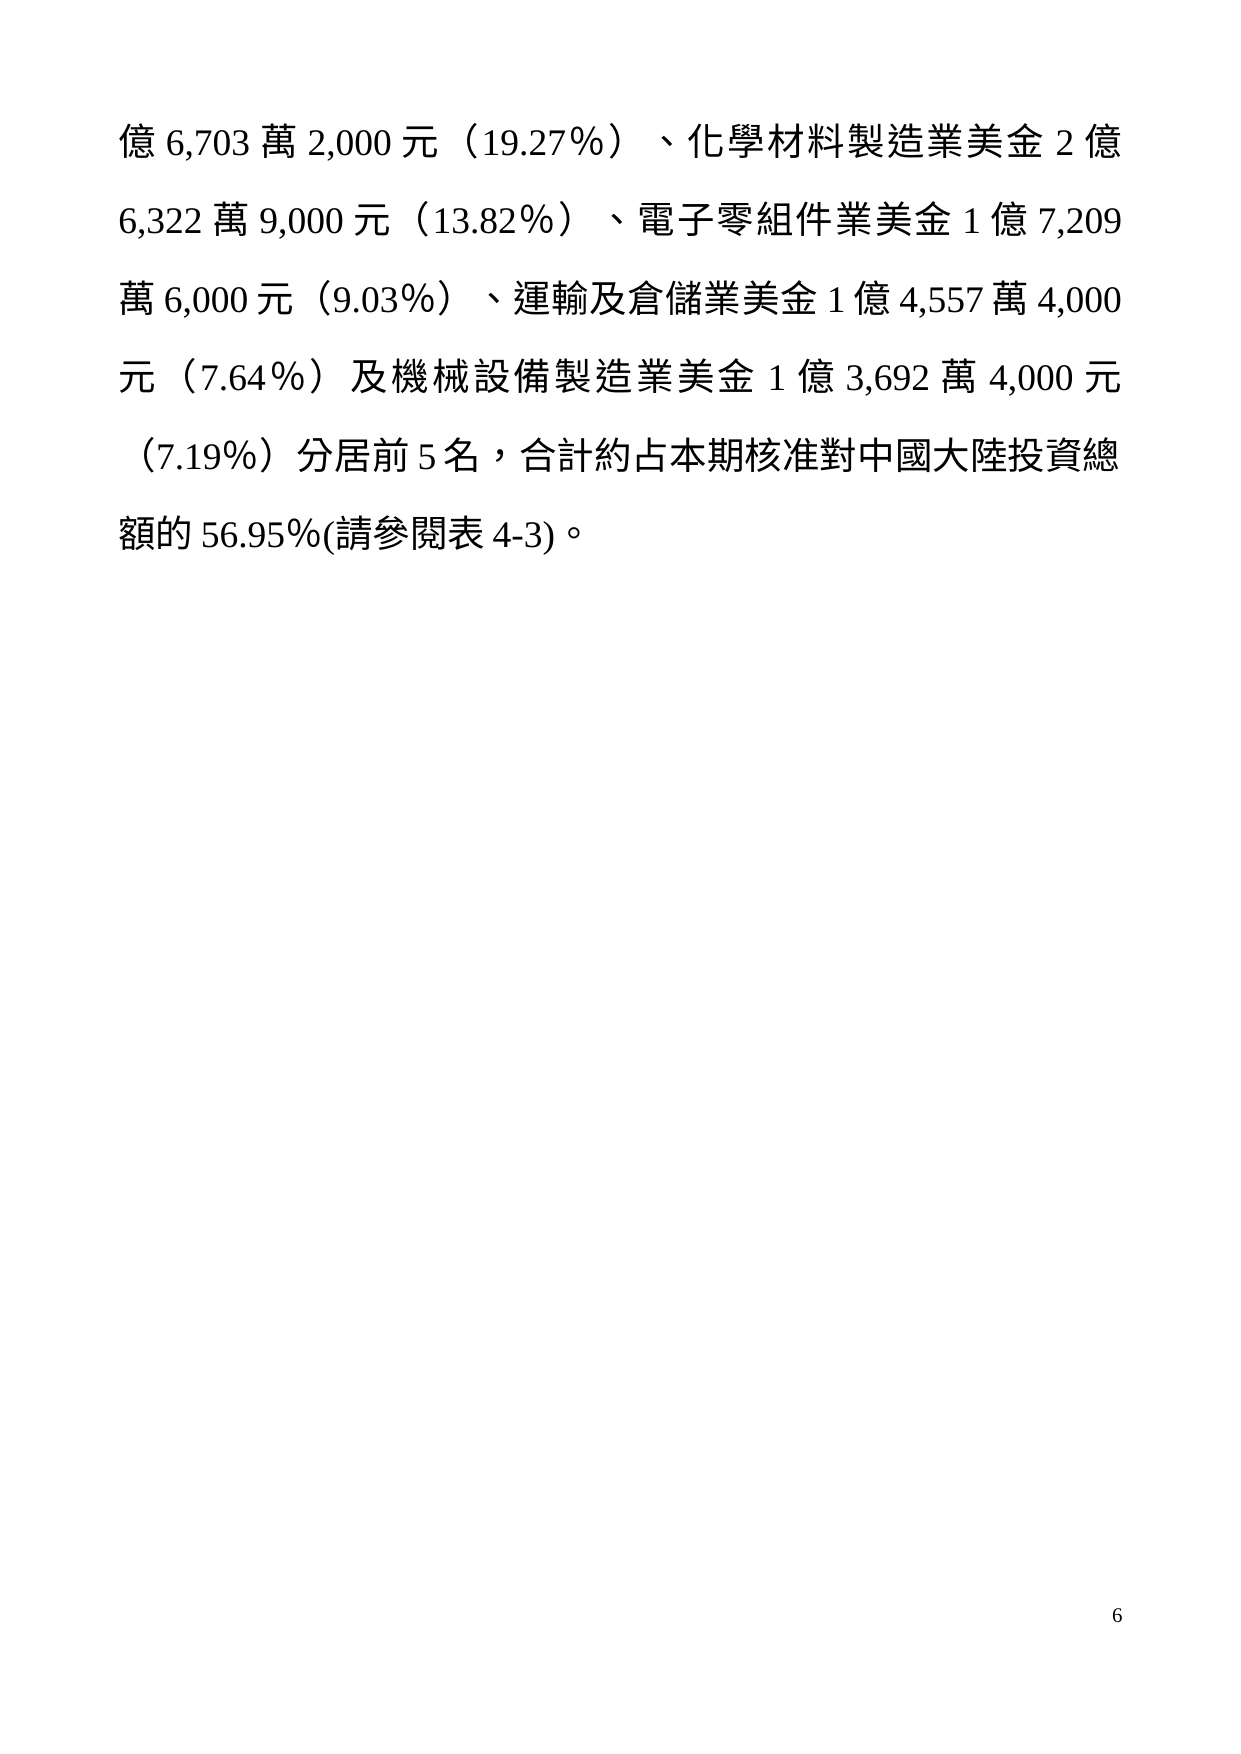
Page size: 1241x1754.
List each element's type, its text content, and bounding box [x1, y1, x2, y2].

text 108年1-5月核准對中國大陸投資案件，若以投資地區分，主要集中於江蘇省美金7億4,904萬6,000元（39.32％）、浙江省美金2億2,132萬5,000元（11.62％）、廣東省美金1億8,055萬7,000元（9.48％）、福建省美金1億7,632萬2,000元（9.26％）及上海市美金1億5,091萬1,000元（7.92％）分居前5名，合計約占本期核准對中國大陸投資總額的77.6％(請參閱表4-2)；在投資業別方面，則以批發及零售業美金3億6,703萬2,000元（19.27％）、化學材料製造業美金2億6,322萬9,000元（13.82％）、電子零組件業美金1億7,209萬6,000元（9.03％）、運輸及倉儲業美金1億4,557萬4,000元（7.64％）及機械設備製造業美金1億3,692萬4,000元（7.19％）分居前5名，合計約占本期核准對中國大陸投資總額的56.95％(請參閱表4-3)。 [118, 99, 1122, 571]
